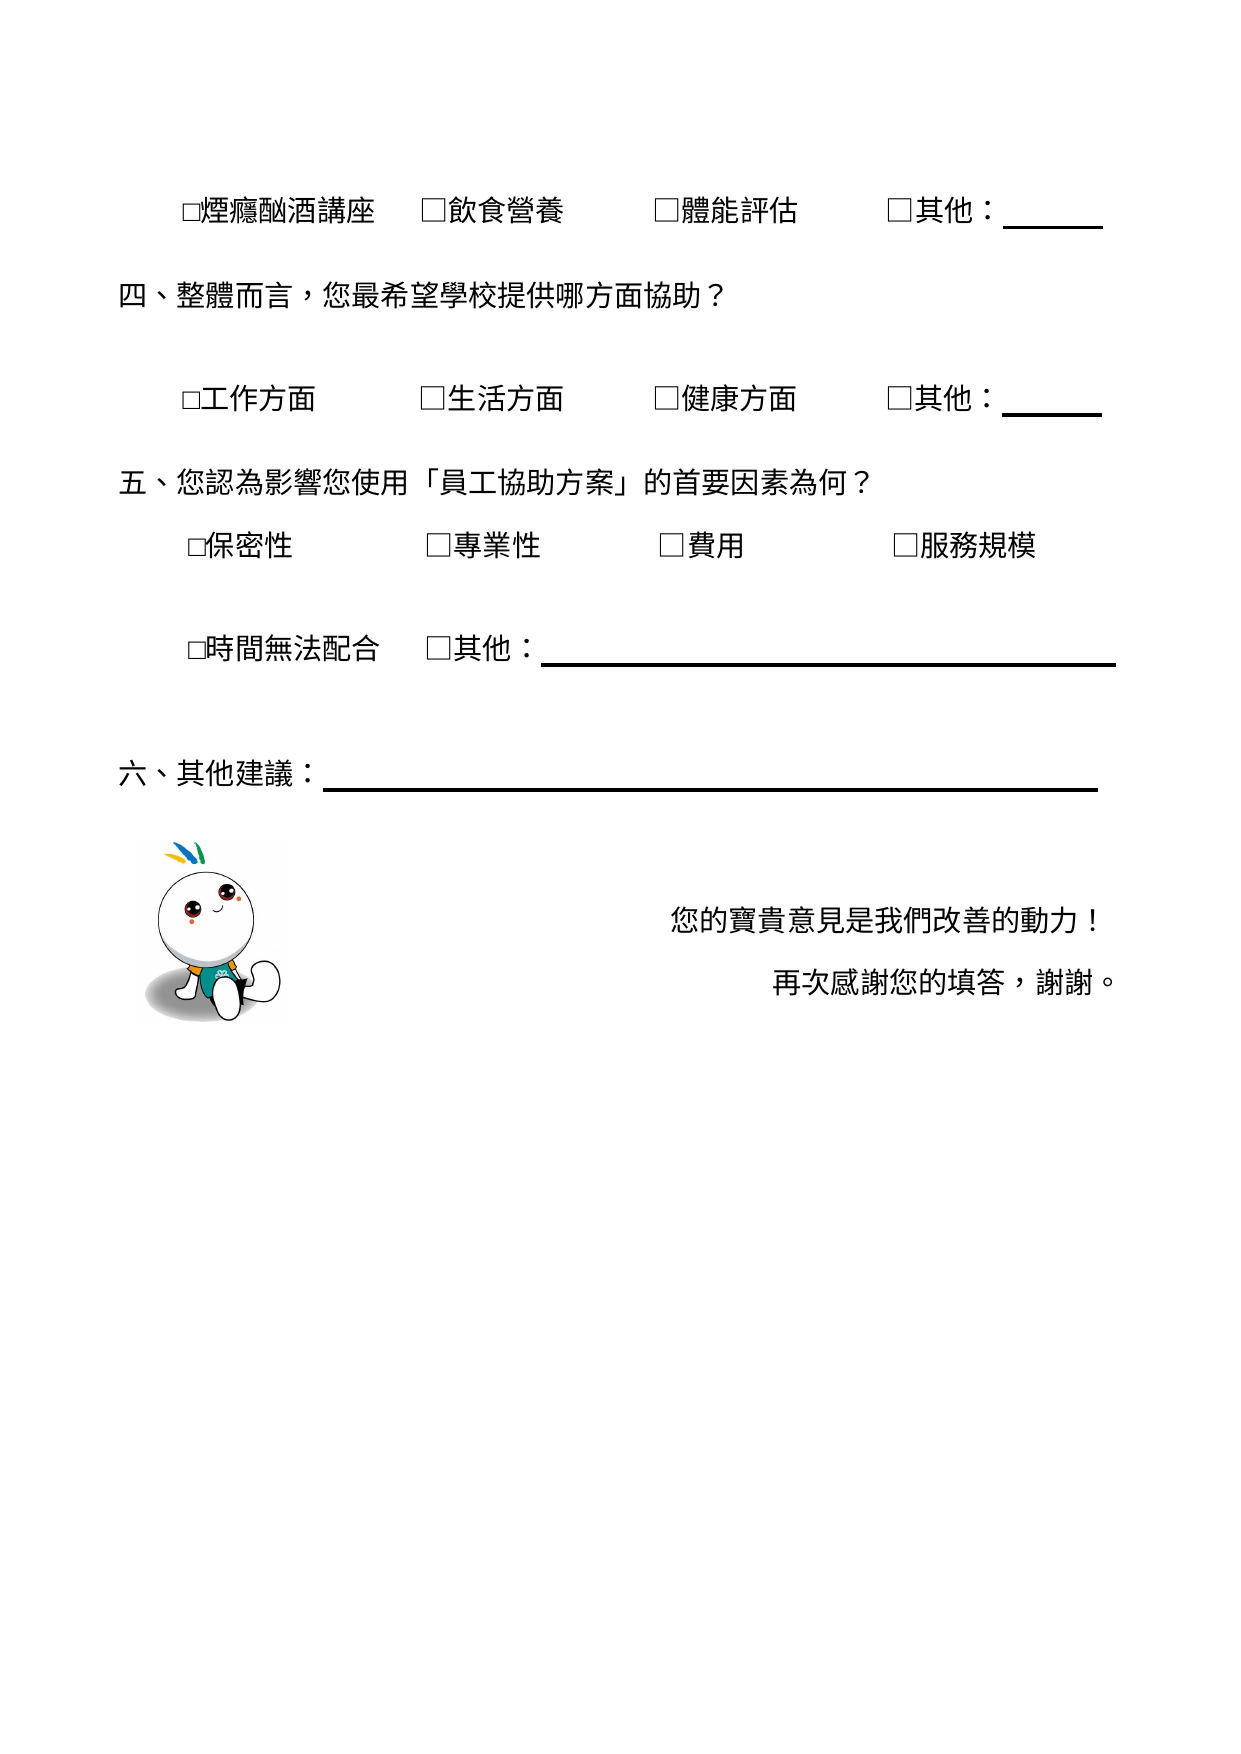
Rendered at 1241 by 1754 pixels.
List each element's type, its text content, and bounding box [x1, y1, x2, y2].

text 再次感謝您的填答，謝謝。 [283, 939, 1122, 1002]
text 四、整體而言，您最希望學校提供哪方面協助？ [118, 252, 1122, 314]
text □時間無法配合 □其他： [118, 564, 1122, 689]
text 六、其他建議： [118, 689, 1122, 814]
text □保密性 □專業性 □費用 □服務規模 [118, 502, 1122, 564]
text [118, 877, 136, 939]
text □煙癮酗酒講座 □飲食營養 □體能評估 □其他： [148, 127, 1122, 252]
text 五、您認為影響您使用「員工協助方案」的首要因素為何？ [118, 439, 1122, 502]
text ­­­­­­­ [118, 814, 1122, 877]
text 您的寶貴意見是我們改善的動力！ [283, 877, 1122, 939]
text [118, 939, 136, 1002]
text □工作方面 □生活方面 □健康方面 □其他： [118, 314, 1122, 439]
